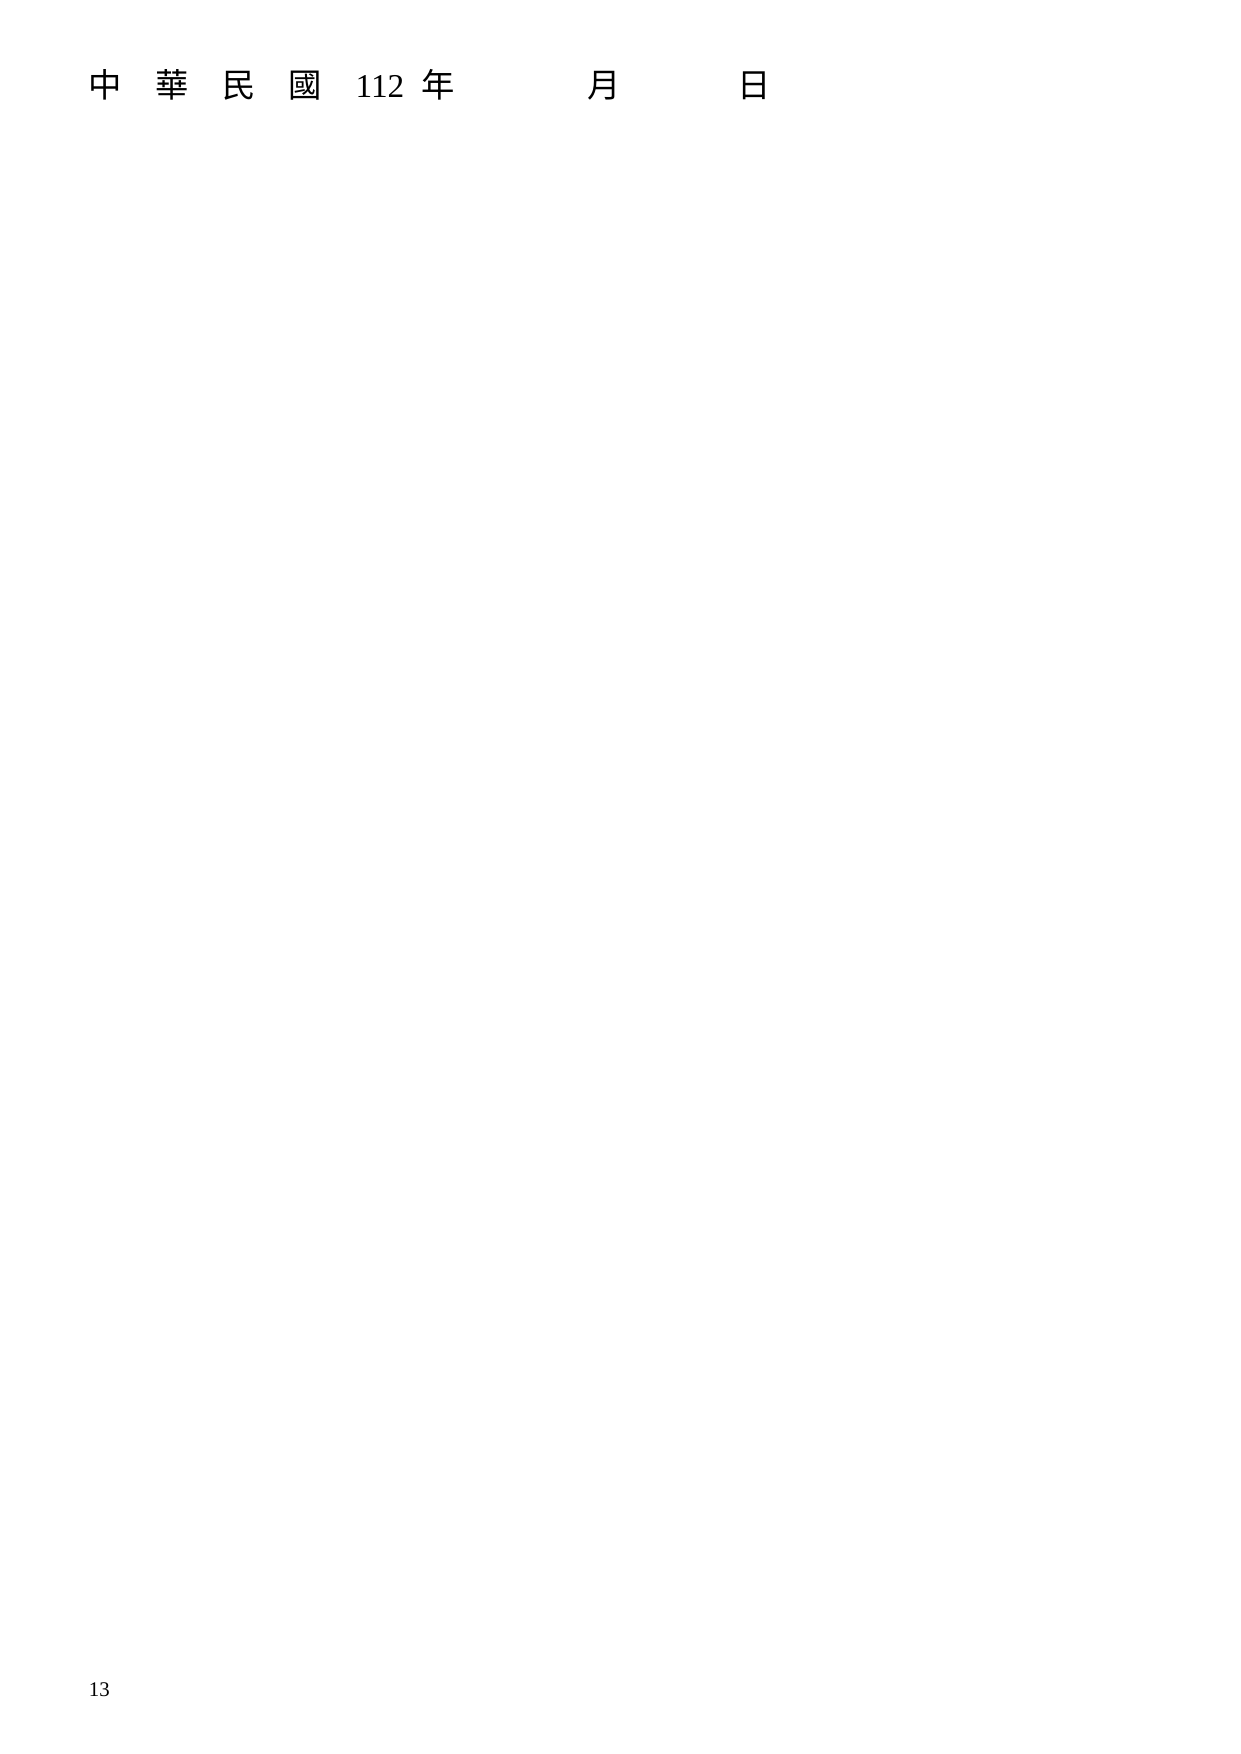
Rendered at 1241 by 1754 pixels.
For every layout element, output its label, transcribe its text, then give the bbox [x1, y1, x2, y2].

text 中 華 民 國 112 年 月 日 [89, 59, 1152, 107]
